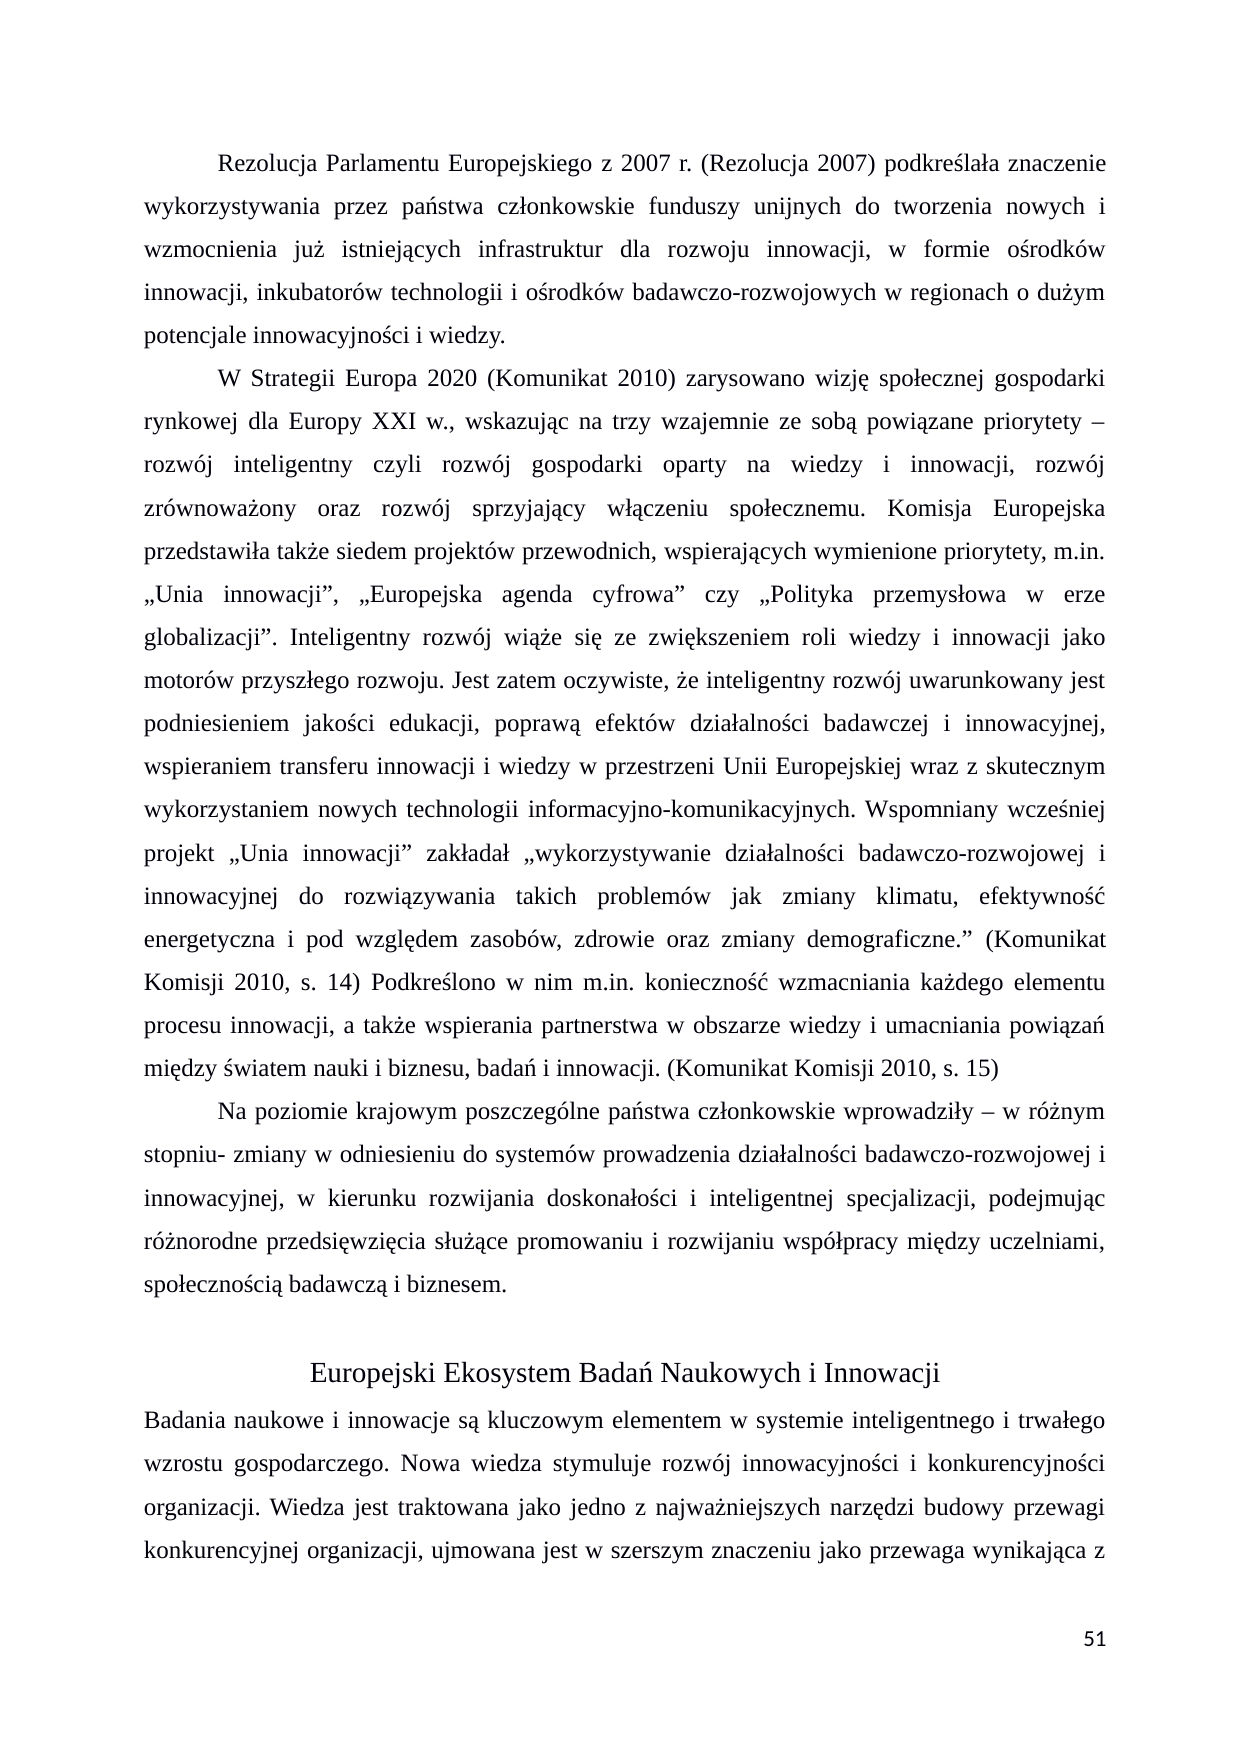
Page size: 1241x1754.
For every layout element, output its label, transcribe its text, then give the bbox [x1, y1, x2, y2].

text Na poziomie krajowym poszczególne państwa członkowskie wprowadziły – w różnym stopniu- zmiany w odniesieniu do systemów prowadzenia działalności badawczo-rozwojowej i innowacyjnej, w kierunku rozwijania doskonałości i inteligentnej specjalizacji, podejmując różnorodne przedsięwzięcia służące promowaniu i rozwijaniu współpracy między uczelniami, społecznością badawczą i biznesem. [144, 1096, 1106, 1298]
text Rezolucja Parlamentu Europejskiego z 2007 r. (Rezolucja 2007) podkreślała znaczenie wykorzystywania przez państwa członkowskie funduszy unijnych do tworzenia nowych i wzmocnienia już istniejących infrastruktur dla rozwoju innowacji, w formie ośrodków innowacji, inkubatorów technologii i ośrodków badawczo-rozwojowych w regionach o dużym potencjale innowacyjności i wiedzy. [144, 148, 1106, 349]
text W Strategii Europa 2020 (Komunikat 2010) zarysowano wizję społecznej gospodarki rynkowej dla Europy XXI w., wskazując na trzy wzajemnie ze sobą powiązane priorytety – rozwój inteligentny czyli rozwój gospodarki oparty na wiedzy i innowacji, rozwój zrównoważony oraz rozwój sprzyjający włączeniu społecznemu. Komisja Europejska przedstawiła także siedem projektów przewodnich, wspierających wymienione priorytety, m.in. „Unia innowacji”, „Europejska agenda cyfrowa” czy „Polityka przemysłowa w erze globalizacji”. Inteligentny rozwój wiąże się ze zwiększeniem roli wiedzy i innowacji jako motorów przyszłego rozwoju. Jest zatem oczywiste, że inteligentny rozwój uwarunkowany jest podniesieniem jakości edukacji, poprawą efektów działalności badawczej i innowacyjnej, wspieraniem transferu innowacji i wiedzy w przestrzeni Unii Europejskiej wraz z skutecznym wykorzystaniem nowych technologii informacyjno-komunikacyjnych. Wspomniany wcześniej projekt „Unia innowacji” zakładał „wykorzystywanie działalności badawczo-rozwojowej i innowacyjnej do rozwiązywania takich problemów jak zmiany klimatu, efektywność energetyczna i pod względem zasobów, zdrowie oraz zmiany demograficzne.” (Komunikat Komisji 2010, s. 14) Podkreślono w nim m.in. konieczność wzmacniania każdego elementu procesu innowacji, a także wspierania partnerstwa w obszarze wiedzy i umacniania powiązań między światem nauki i biznesu, badań i innowacji. (Komunikat Komisji 2010, s. 15) [144, 363, 1106, 1082]
text Badania naukowe i innowacje są kluczowym elementem w systemie inteligentnego i trwałego wzrostu gospodarczego. Nowa wiedza stymuluje rozwój innowacyjności i konkurencyjności organizacji. Wiedza jest traktowana jako jedno z najważniejszych narzędzi budowy przewagi konkurencyjnej organizacji, ujmowana jest w szerszym znaczeniu jako przewaga wynikająca z [144, 1405, 1106, 1563]
text Europejski Ekosystem Badań Naukowych i Innowacji [144, 1355, 1106, 1389]
